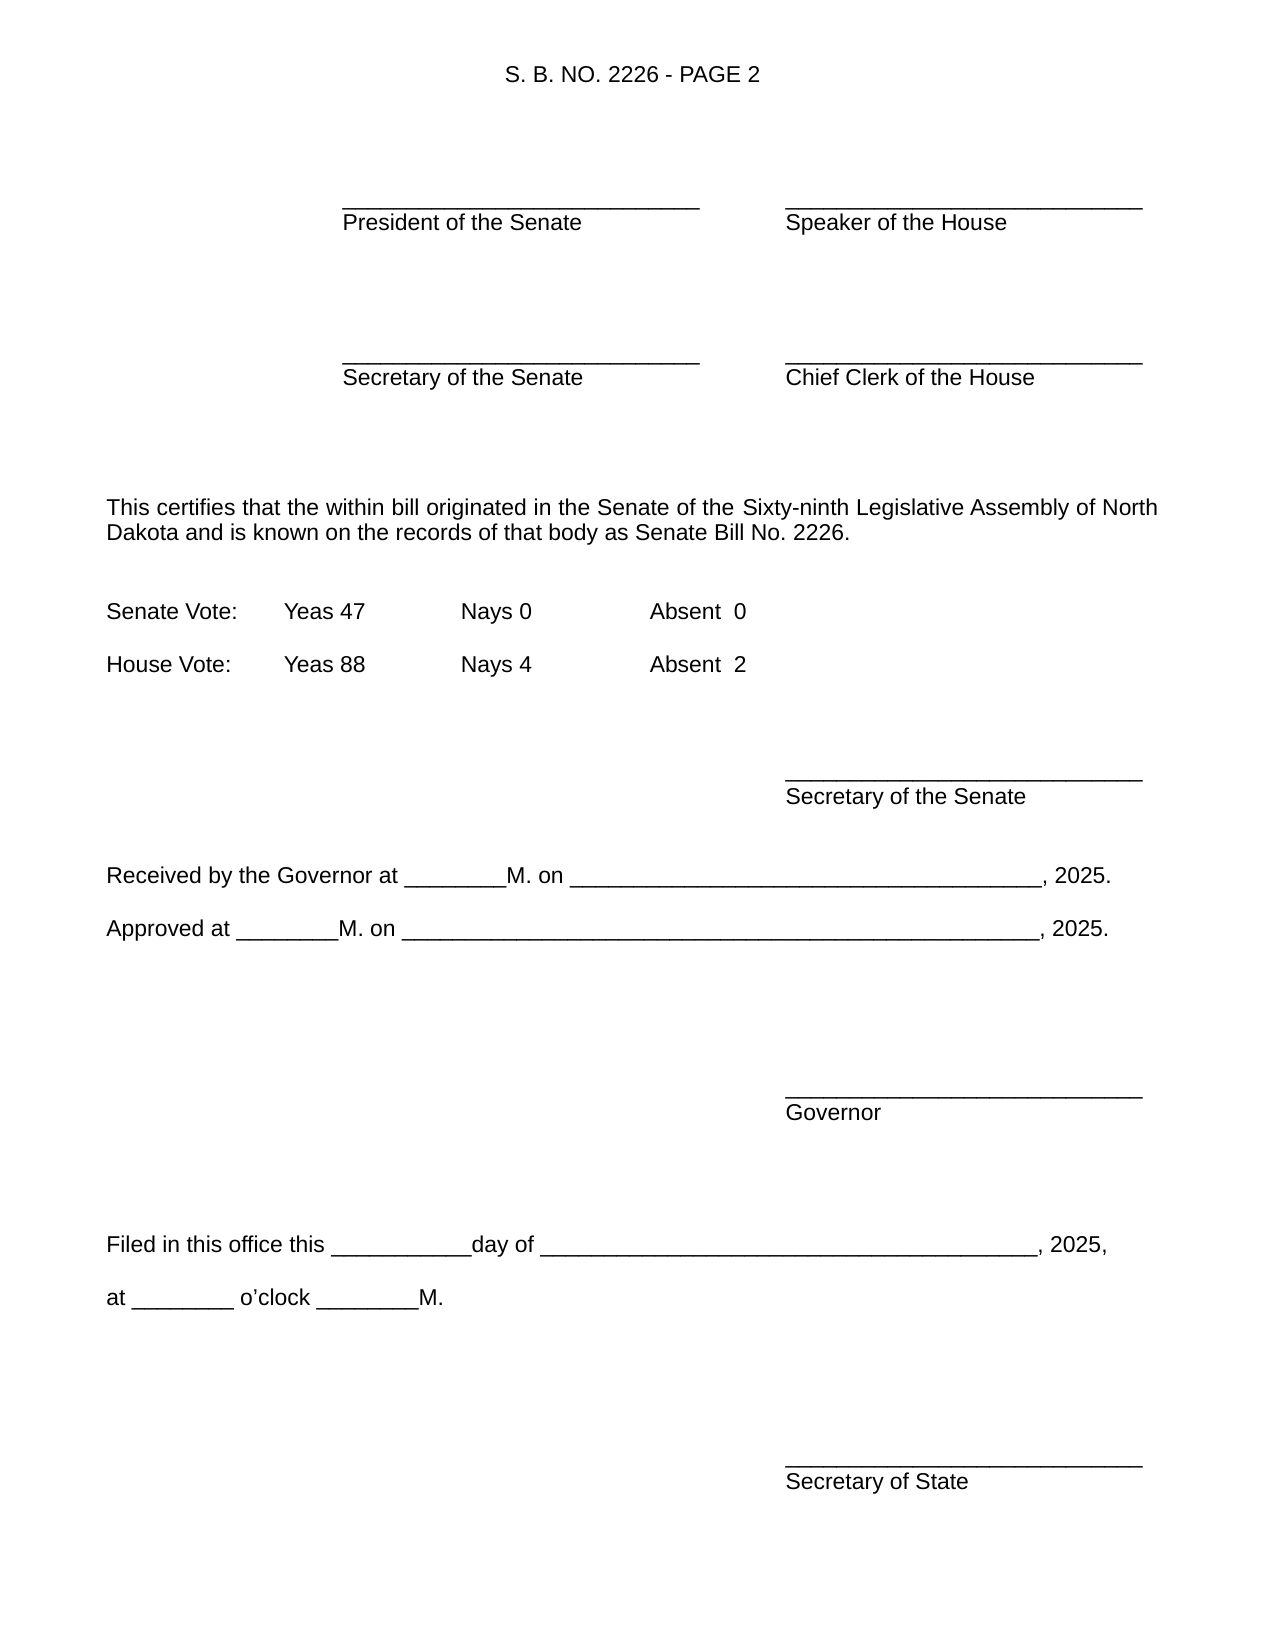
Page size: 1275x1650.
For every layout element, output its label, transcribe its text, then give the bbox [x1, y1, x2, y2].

text at ________ o’clock ________M. [106, 1283, 1158, 1310]
text Approved at ________M. on __________________________________________________, 2025. [106, 914, 1158, 941]
text House Vote: Yeas 88 Nays 4 Absent 2 [106, 651, 1158, 677]
text President of the Senate Speaker of the House [106, 211, 1158, 236]
text Filed in this office this ___________day of _______________________________________, 2025, [106, 1231, 1158, 1257]
text ____________________________ [106, 1073, 1158, 1099]
text ____________________________ [106, 756, 1158, 783]
text Secretary of State [106, 1468, 1158, 1494]
text ____________________________ [106, 1442, 1158, 1468]
text Secretary of the Senate [106, 783, 1158, 809]
text This certifies that the within bill originated in the Senate of the Sixty-ninth Legislative Assembly of North Dakota and is known on the records of that body as Senate Bill No. 2226. [106, 496, 1158, 546]
text Secretary of the Senate Chief Clerk of the House [106, 366, 1158, 391]
text Senate Vote: Yeas 47 Nays 0 Absent 0 [106, 598, 1158, 625]
text ____________________________ ____________________________ [106, 341, 1158, 366]
text Governor [106, 1099, 1158, 1125]
text Received by the Governor at ________M. on _____________________________________, 2025. [106, 862, 1158, 888]
text ____________________________ ____________________________ [106, 186, 1158, 211]
